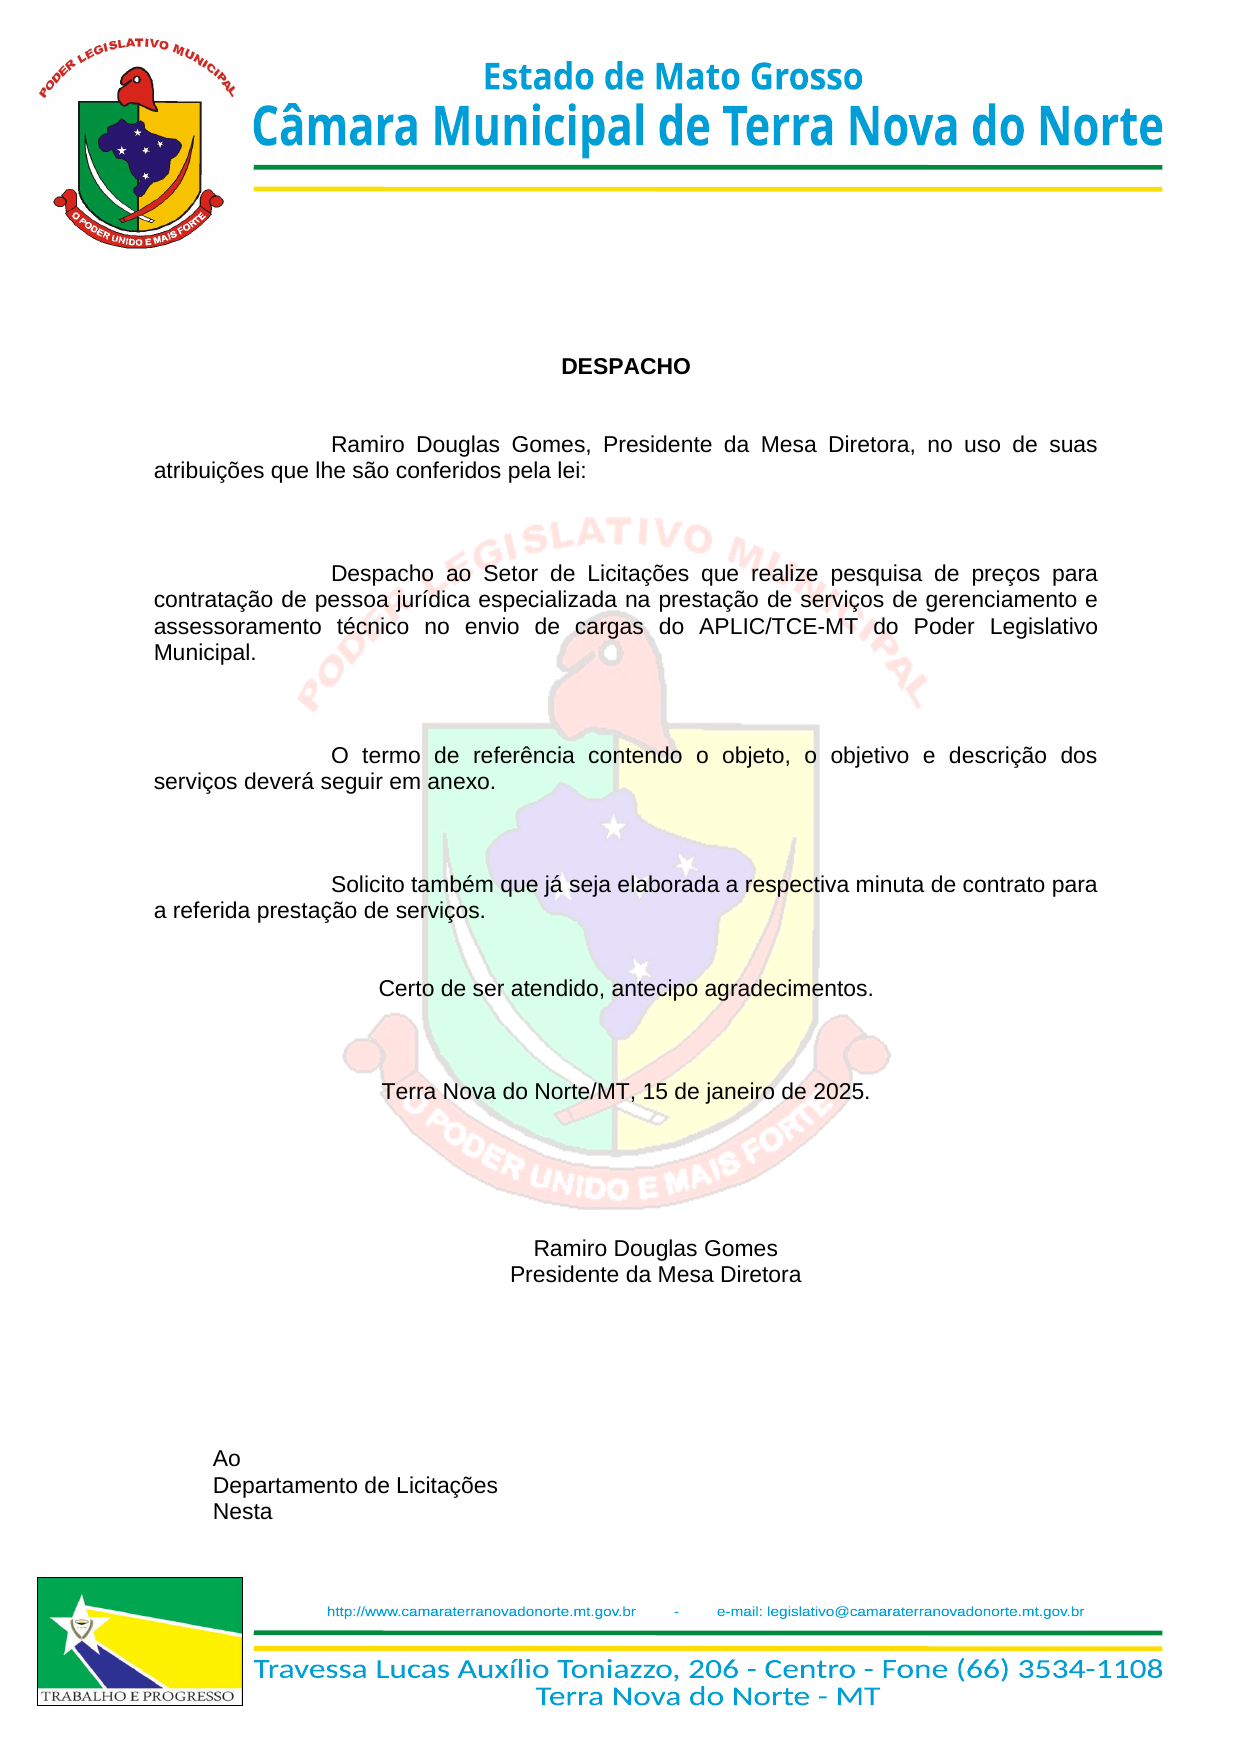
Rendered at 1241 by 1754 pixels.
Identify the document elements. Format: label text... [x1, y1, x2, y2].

picture [35, 36, 241, 251]
text Despacho ao Setor de Licitações que realize pesquisa de preços para contratação de pessoa jurídica especializada na prestação de serviços de gerenciamento e assessoramento técnico no envio de cargas do APLIC/TCE-MT do Poder Legislativo Municipal. [947, 560, 1098, 666]
text Solicito também que já seja elaborada a respectiva minuta de contrato para a referida prestação de serviços. [947, 871, 1098, 924]
picture [38, 1578, 242, 1705]
picture [836, 1606, 849, 1613]
text O termo de referência contendo o objeto, o objetivo e descrição dos serviços deverá seguir em anexo. [153, 742, 284, 794]
text Solicito também que já seja elaborada a respectiva minuta de contrato para a referida prestação de serviços. [153, 871, 284, 924]
text Ramiro Douglas Gomes, Presidente da Mesa Diretora, no uso de suas atribuições que lhe são conferidos pela lei: [153, 431, 1098, 484]
text DESPACHO [153, 353, 1098, 380]
text Certo de ser atendido, antecipo agradecimentos. [153, 975, 284, 1001]
text Terra Nova do Norte/MT, 15 de janeiro de 2025. [947, 1078, 1098, 1104]
text Presidente da Mesa Diretora [213, 1261, 1098, 1287]
text Ao [213, 1445, 1098, 1472]
text Ramiro Douglas Gomes [213, 1234, 1098, 1261]
text Certo de ser atendido, antecipo agradecimentos. [947, 975, 1098, 1001]
text Terra Nova do Norte/MT, 15 de janeiro de 2025. [153, 1078, 284, 1104]
text Nesta [213, 1498, 1098, 1524]
text O termo de referência contendo o objeto, o objetivo e descrição dos serviços deverá seguir em anexo. [947, 742, 1098, 794]
text Despacho ao Setor de Licitações que realize pesquisa de preços para contratação de pessoa jurídica especializada na prestação de serviços de gerenciamento e assessoramento técnico no envio de cargas do APLIC/TCE-MT do Poder Legislativo Municipal. [153, 560, 284, 666]
text Departamento de Licitações [213, 1472, 1098, 1498]
